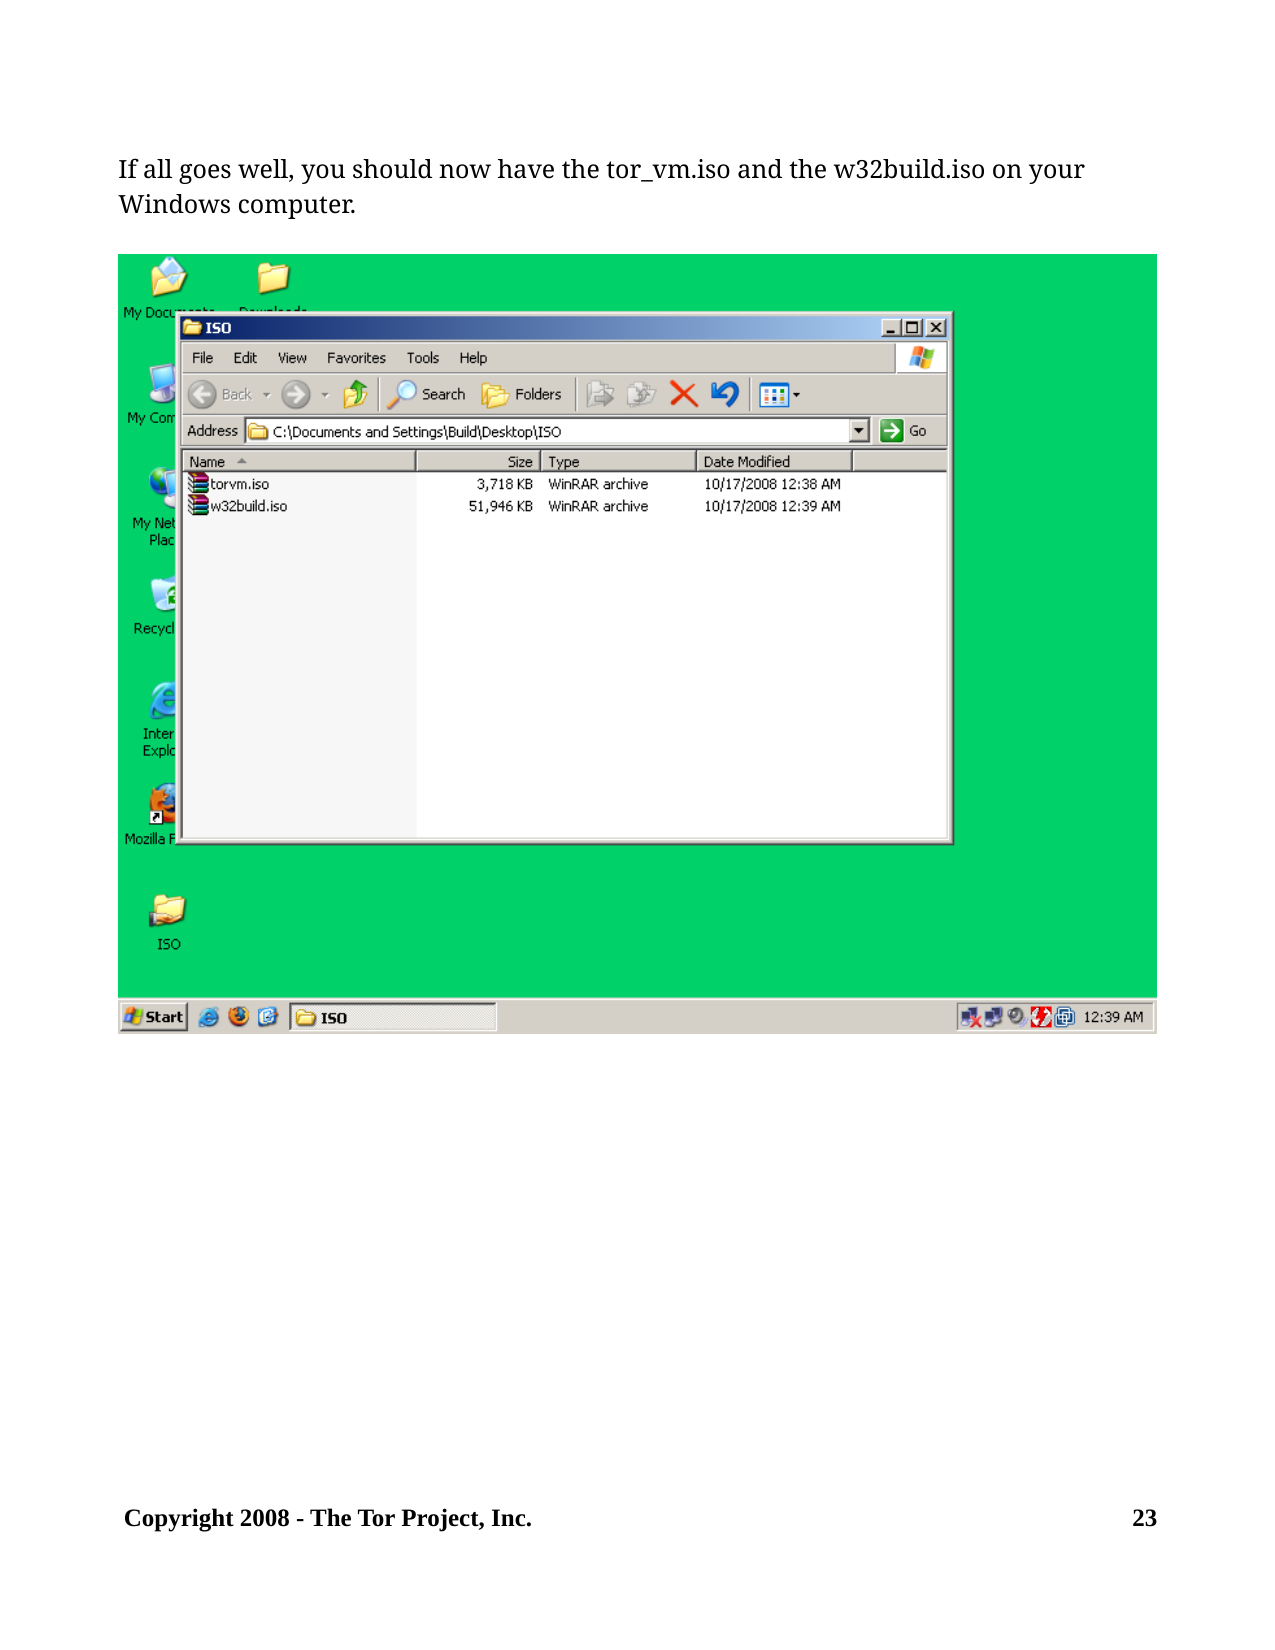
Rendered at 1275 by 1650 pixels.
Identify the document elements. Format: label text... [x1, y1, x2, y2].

picture [118, 254, 1157, 1034]
text If all goes well, you should now have the tor_vm.iso and the w32build.iso on your Windows computer. [118, 152, 1157, 220]
